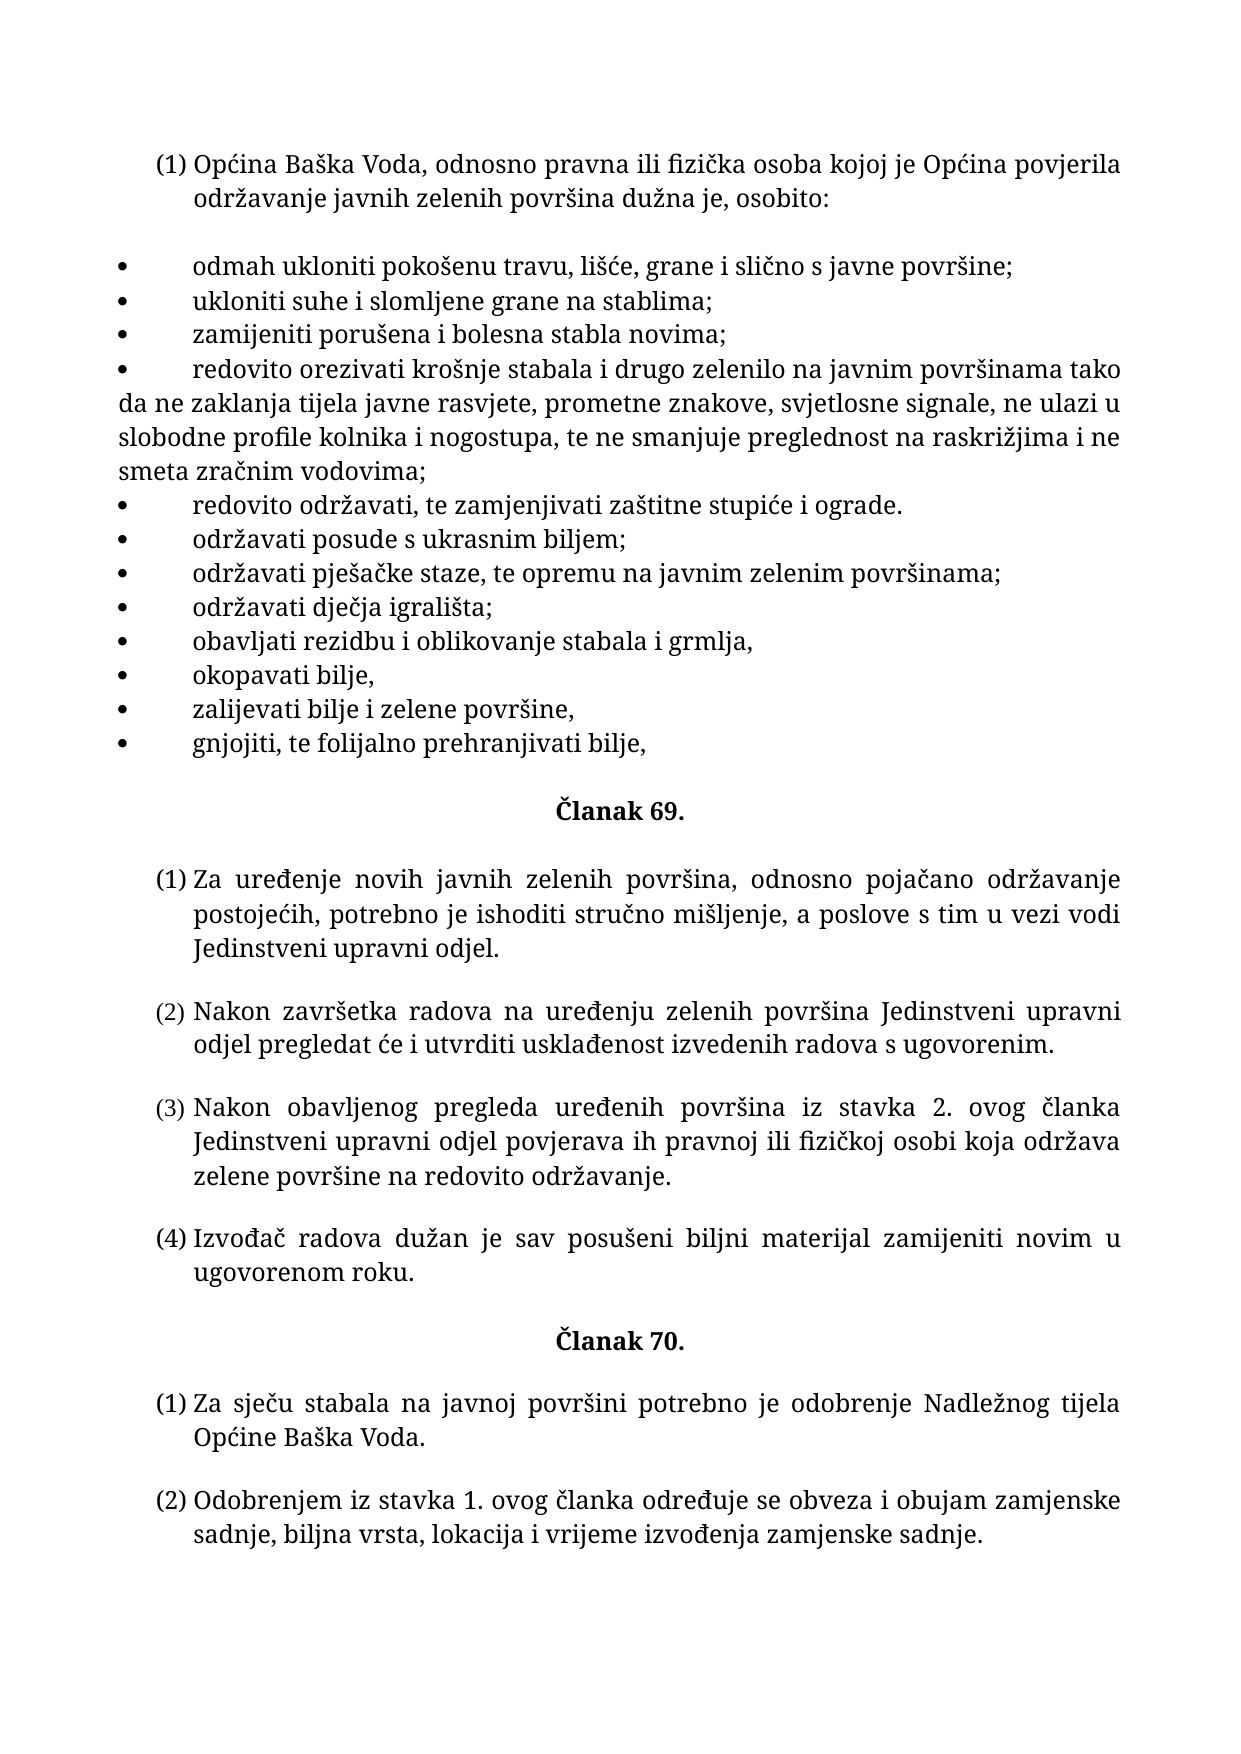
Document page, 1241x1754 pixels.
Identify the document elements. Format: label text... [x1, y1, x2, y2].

list redovito orezivati krošnje stabala i drugo zelenilo na javnim površinama tako da ne zaklanja tijela javne rasvjete, prometne znakove, svjetlosne signale, ne ulazi u slobodne profile kolnika i nogostupa, te ne smanjuje preglednost na raskrižjima i ne smeta zračnim vodovima; [118, 351, 1122, 487]
list okopavati bilje, [118, 658, 1122, 692]
list Općina Baška Voda, odnosno pravna ili fizička osoba kojoj je Općina povjerila održavanje javnih zelenih površina dužna je, osobito: [156, 147, 1122, 215]
text Članak 69. [118, 794, 1122, 828]
list ukloniti suhe i slomljene grane na stablima; [118, 283, 1122, 317]
list odmah ukloniti pokošenu travu, lišće, grane i slično s javne površine; [118, 249, 1122, 283]
list Za sječu stabala na javnoj površini potrebno je odobrenje Nadležnog tijela Općine Baška Voda. [156, 1386, 1122, 1454]
list održavati dječja igrališta; [118, 590, 1122, 624]
list Nakon obavljenog pregleda uređenih površina iz stavka 2. ovog članka Jedinstveni upravni odjel povjerava ih pravnoj ili fizičkoj osobi koja održava zelene površine na redovito održavanje. [156, 1090, 1122, 1192]
list Odobrenjem iz stavka 1. ovog članka određuje se obveza i obujam zamjenske sadnje, biljna vrsta, lokacija i vrijeme izvođenja zamjenske sadnje. [156, 1483, 1122, 1551]
list zamijeniti porušena i bolesna stabla novima; [118, 317, 1122, 351]
list obavljati rezidbu i oblikovanje stabala i grmlja, [118, 624, 1122, 658]
list gnjojiti, te folijalno prehranjivati bilje, [118, 726, 1122, 760]
list održavati pješačke staze, te opremu na javnim zelenim površinama; [118, 556, 1122, 590]
list zalijevati bilje i zelene površine, [118, 692, 1122, 726]
list održavati posude s ukrasnim biljem; [118, 522, 1122, 556]
list redovito održavati, te zamjenjivati zaštitne stupiće i ograde. [118, 487, 1122, 522]
list Za uređenje novih javnih zelenih površina, odnosno pojačano održavanje postojećih, potrebno je ishoditi stručno mišljenje, a poslove s tim u vezi vodi Jedinstveni upravni odjel. [156, 862, 1122, 964]
text Članak 70. [118, 1323, 1122, 1357]
list Izvođač radova dužan je sav posušeni biljni materijal zamijeniti novim u ugovorenom roku. [156, 1221, 1122, 1289]
list Nakon završetka radova na uređenju zelenih površina Jedinstveni upravni odjel pregledat će i utvrditi usklađenost izvedenih radova s ugovorenim. [156, 993, 1122, 1061]
